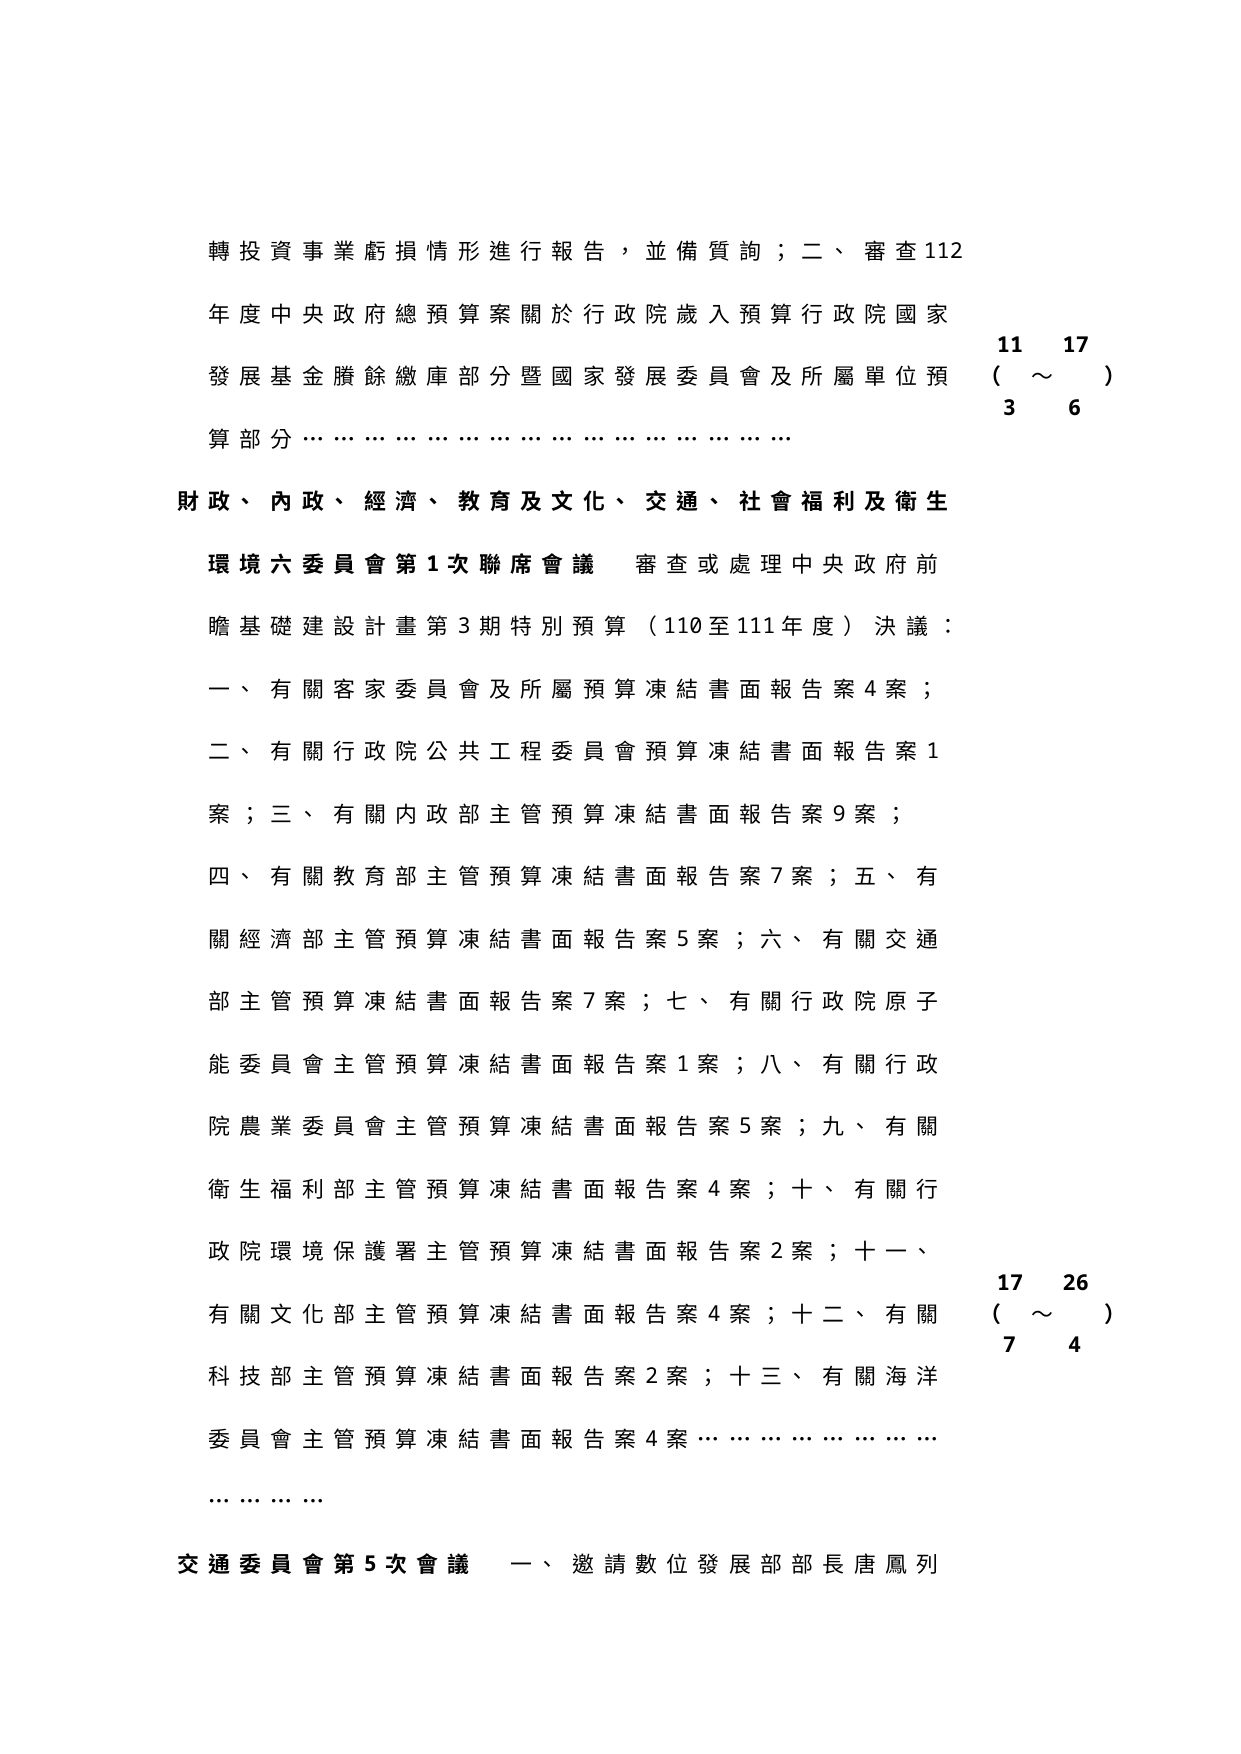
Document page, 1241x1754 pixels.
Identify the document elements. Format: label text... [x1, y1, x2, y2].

table_cell ） [1091, 219, 1108, 469]
table_cell ） [1091, 1531, 1108, 1594]
table_cell 264 [1053, 469, 1091, 1531]
table_cell 176 [1053, 219, 1091, 469]
table_cell 財政、內政、經濟、教育及文化、交通、社會福利及衛生環境六委員會第1次聯席會議 審查或處理中央政府前瞻基礎建設計畫第3期特別預算（110至111年度）決議： 一、有關客家委員會及所屬預算凍結書面報告案4案； 二、有關行政院公共工程委員會預算凍結書面報告案1案；三、有關内政部主管預算凍結書面報告案9案；四、有關教育部主管預算凍結書面報告案7案；五、有關經濟部主管預算凍結書面報告案5案；六、有關交通部主管預算凍結書面報告案7案；七、有關行政院原子能委員會主管預算凍結書面報告案1案；八、有關行政院農業委員會主管預算凍結書面報告案5案；九、有關衛生福利部主管預算凍結書面報告案4案；十、有關行政院環境保護署主管預算凍結書面報告案2案；十一、有關文化部主管預算凍結書面報告案4案；十二、有關科技部主管預算凍結書面報告案2案；十三、有關海洋委員會主管預算凍結書面報告案4案……………………………… [150, 469, 967, 1531]
table_cell ） [1091, 469, 1108, 1531]
table_cell [1023, 1531, 1053, 1594]
table_cell （ [967, 219, 986, 469]
table_cell 113 [986, 219, 1023, 469]
table_cell 轉投資事業虧損情形進行報告，並備質詢；二、審查112年度中央政府總預算案關於行政院歲入預算行政院國家發展基金賸餘繳庫部分暨國家發展委員會及所屬單位預算部分………………………………………… [150, 219, 967, 469]
table_cell 交通委員會第5次會議 一、邀請數位發展部部長唐鳳列 [150, 1531, 967, 1594]
table_cell （ [967, 1531, 986, 1594]
table_cell 265 [986, 1531, 1023, 1594]
table_cell ～ [1023, 219, 1053, 469]
table_cell ～ [1023, 469, 1053, 1531]
table_cell [1053, 1531, 1091, 1594]
table_cell （ [967, 469, 986, 1531]
table_cell 177 [986, 469, 1023, 1531]
